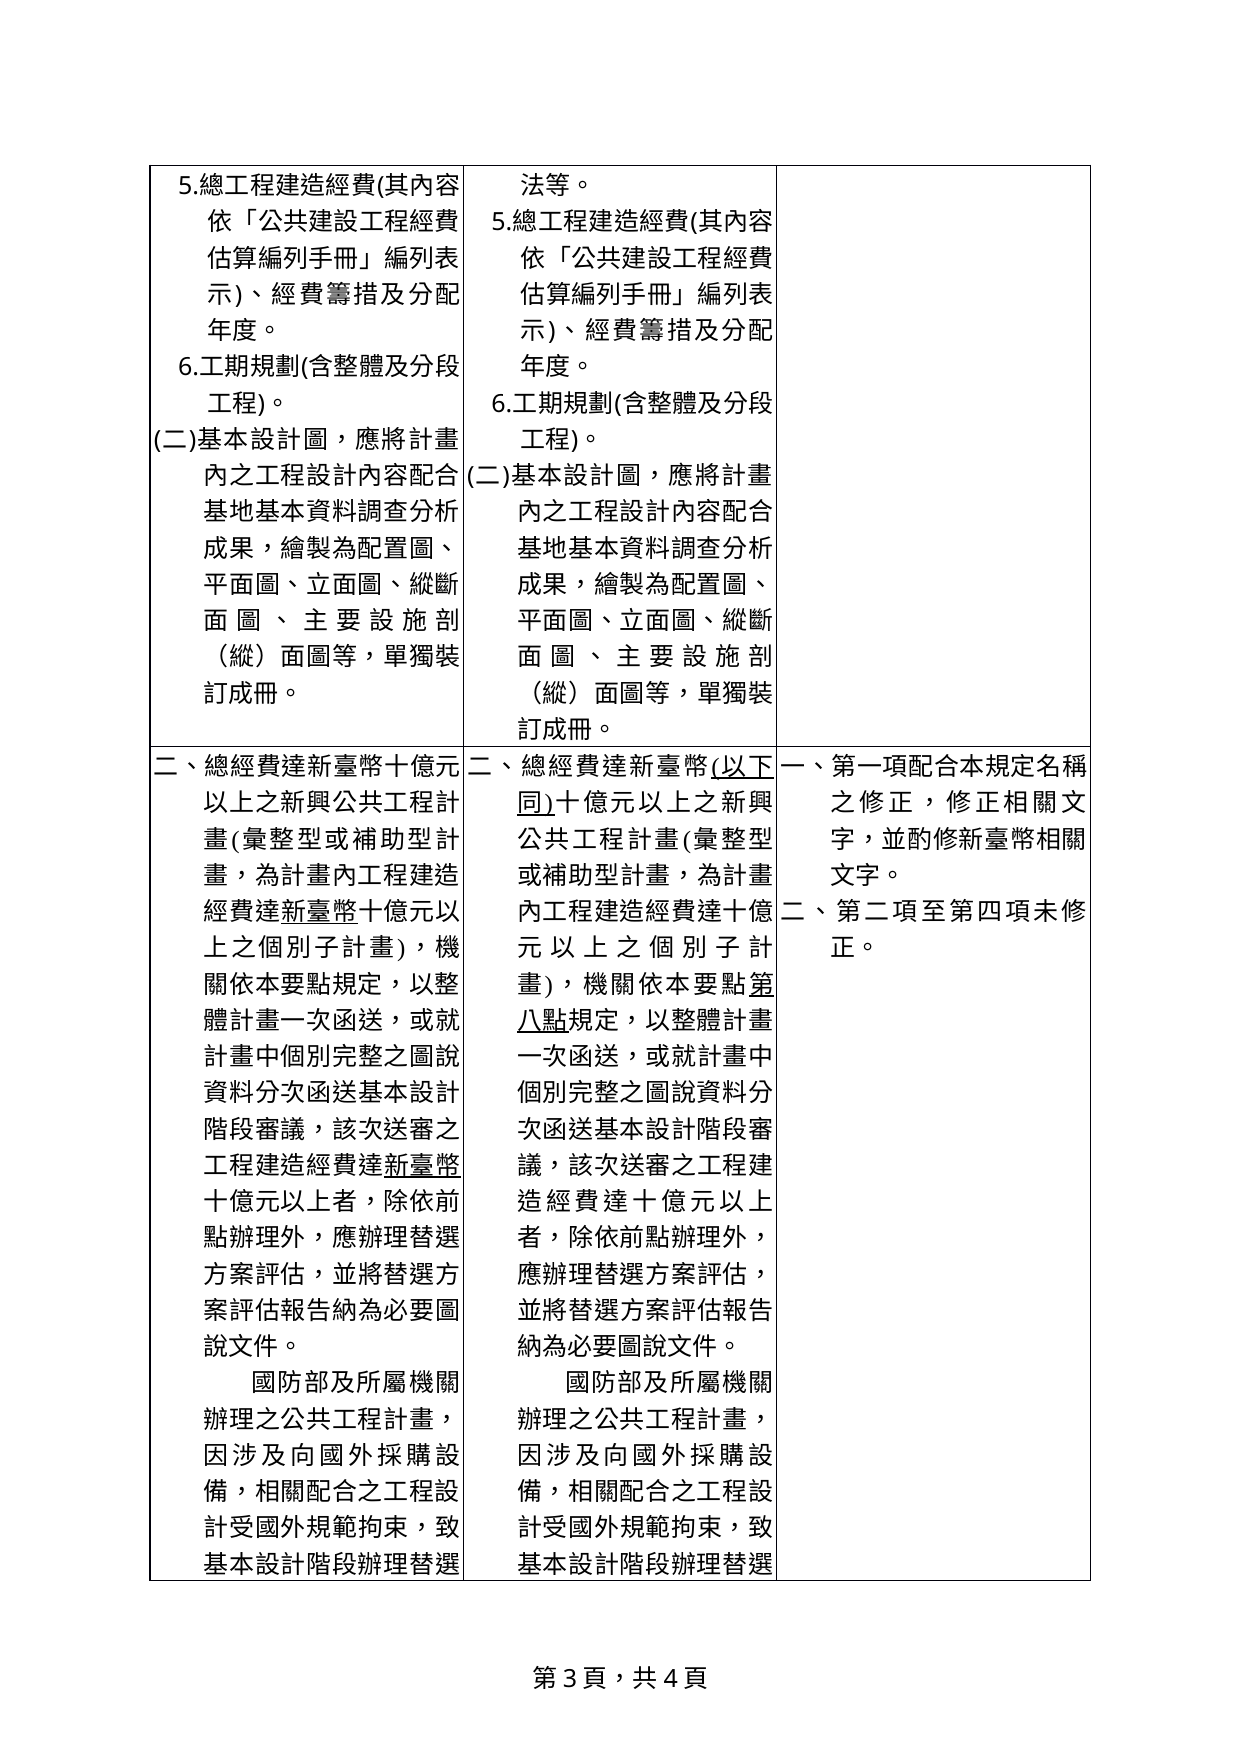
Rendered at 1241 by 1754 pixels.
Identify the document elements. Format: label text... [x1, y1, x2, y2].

table_cell 二、總經費達新臺幣十億元以上之新興公共工程計畫(彙整型或補助型計畫，為計畫內工程建造經費達新臺幣十億元以上之個別子計畫)，機關依本要點規定，以整體計畫一次函送，或就計畫中個別完整之圖說資料分次函送基本設計階段審議，該次送審之工程建造經費達新臺幣十億元以上者，除依前點辦理外，應辦理替選方案評估，並將替選方案評估報告納為必要圖說文件。 國防部及所屬機關辦理之公共工程計畫，因涉及向國外採購設備，相關配合之工程設計受國外規範拘束，致基本設計階段辦理替選 [151, 747, 463, 1580]
table_cell 法等。 5.總工程建造經費(其內容依「公共建設工程經費估算編列手冊」編列表示)、經費籌措及分配年度。 6.工期規劃(含整體及分段工程)。 (二)基本設計圖，應將計畫內之工程設計內容配合基地基本資料調查分析成果，繪製為配置圖、平面圖、立面圖、縱斷面圖、主要設施剖（縱）面圖等，單獨裝訂成冊。 [464, 166, 776, 746]
table_cell 二、總經費達新臺幣(以下同)十億元以上之新興公共工程計畫(彙整型或補助型計畫，為計畫內工程建造經費達十億元以上之個別子計畫)，機關依本要點第八點規定，以整體計畫一次函送，或就計畫中個別完整之圖說資料分次函送基本設計階段審議，該次送審之工程建造經費達十億元以上者，除依前點辦理外，應辦理替選方案評估，並將替選方案評估報告納為必要圖說文件。 國防部及所屬機關辦理之公共工程計畫，因涉及向國外採購設備，相關配合之工程設計受國外規範拘束，致基本設計階段辦理替選 [464, 747, 776, 1580]
table_cell 一、第一項配合本規定名稱之修正，修正相關文字，並酌修新臺幣相關文字。 二、第二項至第四項未修正。 [777, 747, 1090, 1580]
table_cell 5.總工程建造經費(其內容依「公共建設工程經費估算編列手冊」編列表示)、經費籌措及分配年度。 6.工期規劃(含整體及分段工程)。 (二)基本設計圖，應將計畫內之工程設計內容配合基地基本資料調查分析成果，繪製為配置圖、平面圖、立面圖、縱斷面圖、主要設施剖（縱）面圖等，單獨裝訂成冊。 [151, 166, 463, 746]
table_cell [777, 166, 1090, 746]
